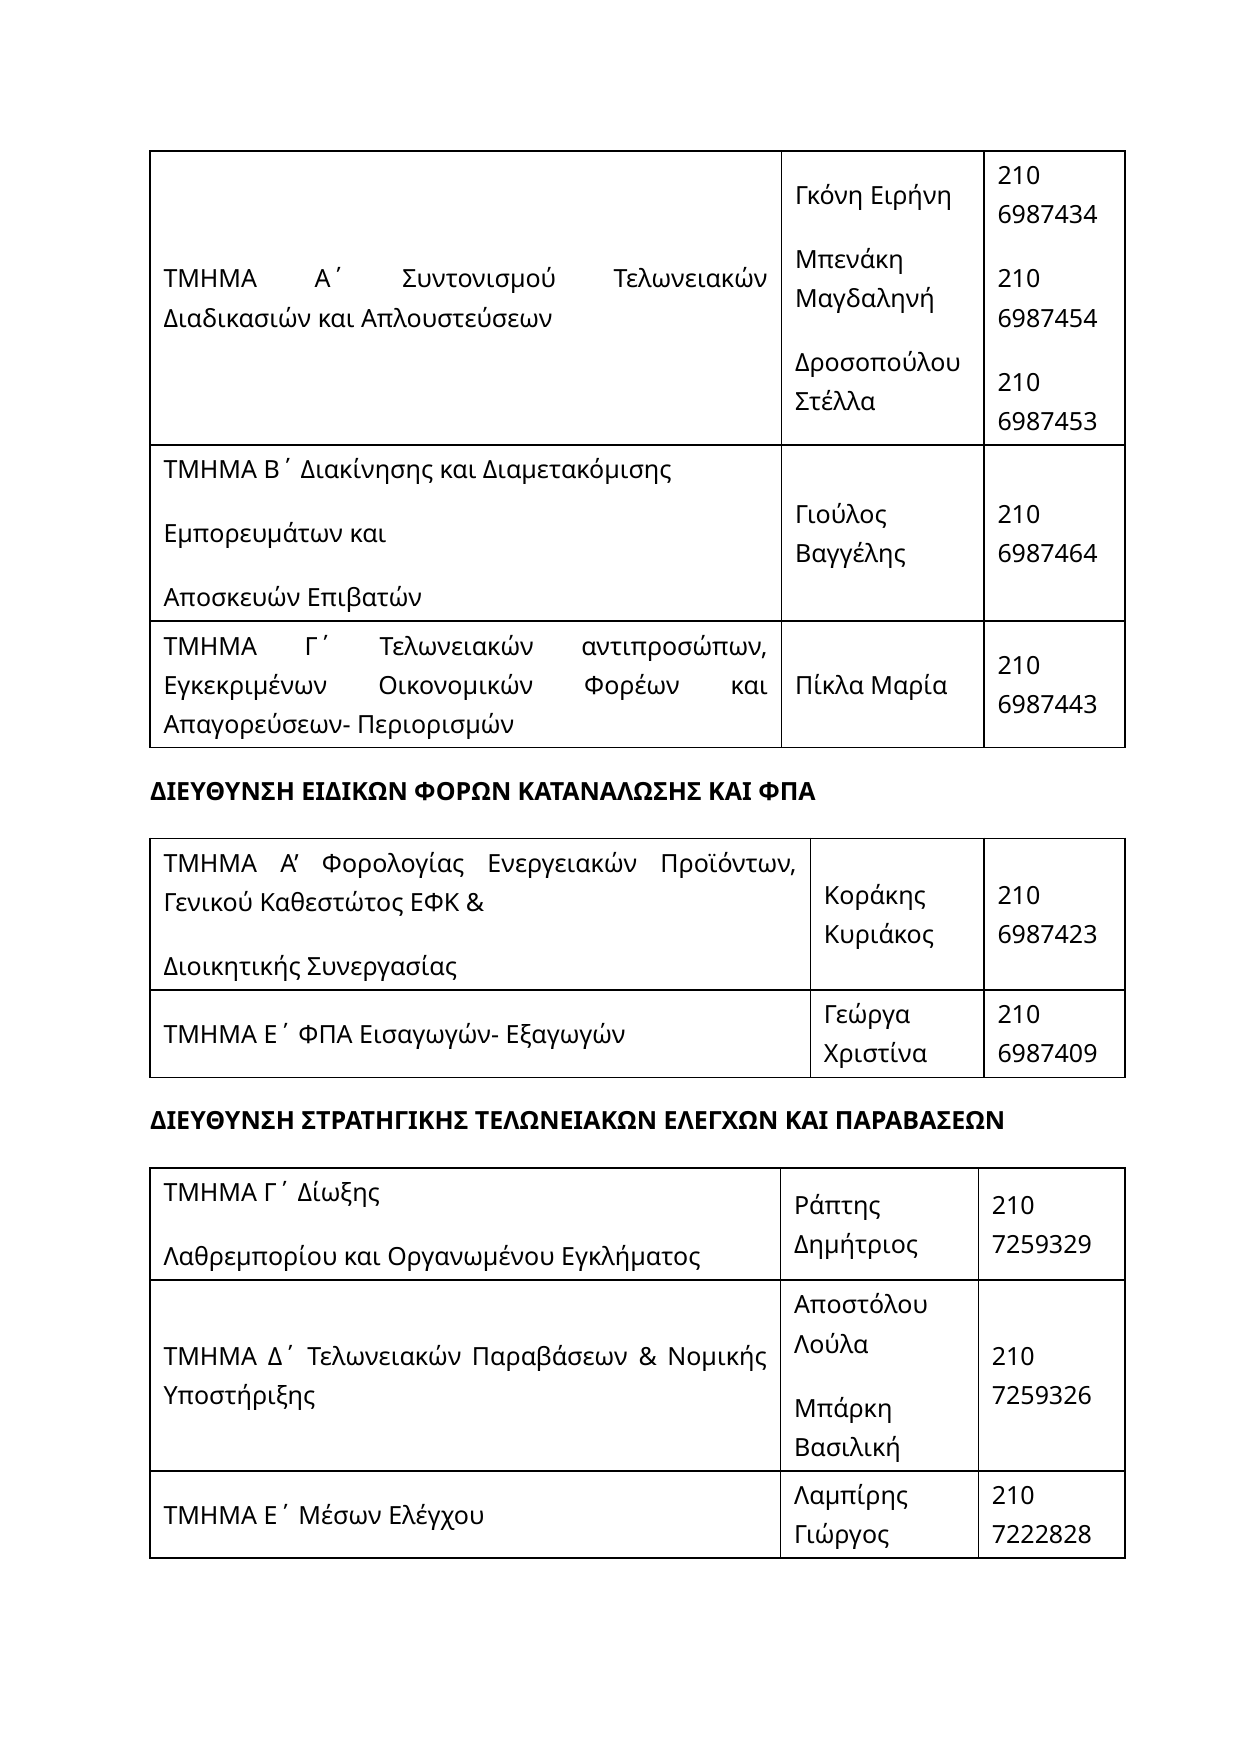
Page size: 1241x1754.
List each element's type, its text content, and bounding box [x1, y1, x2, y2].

table_cell 210 7259326 [979, 1281, 1124, 1470]
table_header 210 7259329 [979, 1169, 1124, 1279]
table_cell 210 6987409 [985, 991, 1124, 1076]
text ΔΙΕΥΘΥΝΣΗ ΣΤΡΑΤΗΓΙΚΗΣ ΤΕΛΩΝΕΙΑΚΩΝ ΕΛΕΓΧΩΝ ΚΑΙ ΠΑΡΑΒΑΣΕΩΝ [150, 1103, 1090, 1137]
table_cell ΤΜΗΜΑ Γ΄ Τελωνειακών αντιπροσώπων, Εγκεκριμένων Οικονομικών Φορέων και Απαγορεύσεων- Περιορισμών [151, 622, 781, 747]
table_cell Πίκλα Μαρία [782, 622, 983, 747]
table_cell ΤΜΗΜΑ Δ΄ Τελωνειακών Παραβάσεων & Νομικής Υποστήριξης [151, 1281, 780, 1470]
table_header Γκόνη Ειρήνη Μπενάκη Μαγδαληνή Δροσοπούλου Στέλλα [782, 152, 983, 444]
table_cell ΤΜΗΜΑ Ε΄ ΦΠΑ Εισαγωγών- Εξαγωγών [151, 991, 810, 1076]
table_cell 210 6987443 [985, 622, 1124, 747]
table_cell 210 7222828 [979, 1472, 1124, 1557]
table_cell ΤΜΗΜΑ Β΄ Διακίνησης και Διαμετακόμισης Εμπορευμάτων και Αποσκευών Επιβατών [151, 446, 781, 620]
table_header Κοράκης Κυριάκος [811, 839, 983, 989]
table_header ΤΜΗΜΑ Α΄ Συντονισμού Τελωνειακών Διαδικασιών και Απλουστεύσεων [151, 152, 781, 444]
table_header ΤΜΗΜΑ Α’ Φορολογίας Ενεργειακών Προϊόντων, Γενικού Καθεστώτος ΕΦΚ & Διοικητικής Συνεργασίας [151, 839, 810, 989]
table_header 210 6987423 [985, 839, 1124, 989]
table_cell ΤΜΗΜΑ Ε΄ Μέσων Ελέγχου [151, 1472, 780, 1557]
table_cell Λαμπίρης Γιώργος [781, 1472, 978, 1557]
table_cell 210 6987464 [985, 446, 1124, 620]
text ΔΙΕΥΘΥΝΣΗ ΕΙΔΙΚΩΝ ΦΟΡΩΝ ΚΑΤΑΝΑΛΩΣΗΣ ΚΑΙ ΦΠΑ [150, 773, 1090, 807]
table_header ΤΜΗΜΑ Γ΄ Δίωξης Λαθρεμπορίου και Οργανωμένου Εγκλήματος [151, 1169, 780, 1279]
table_cell Αποστόλου Λούλα Μπάρκη Βασιλική [781, 1281, 978, 1470]
table_header Ράπτης Δημήτριος [781, 1169, 978, 1279]
table_header 210 6987434 210 6987454 210 6987453 [985, 152, 1124, 444]
table_cell Γιούλος Βαγγέλης [782, 446, 983, 620]
table_cell Γεώργα Χριστίνα [811, 991, 983, 1076]
